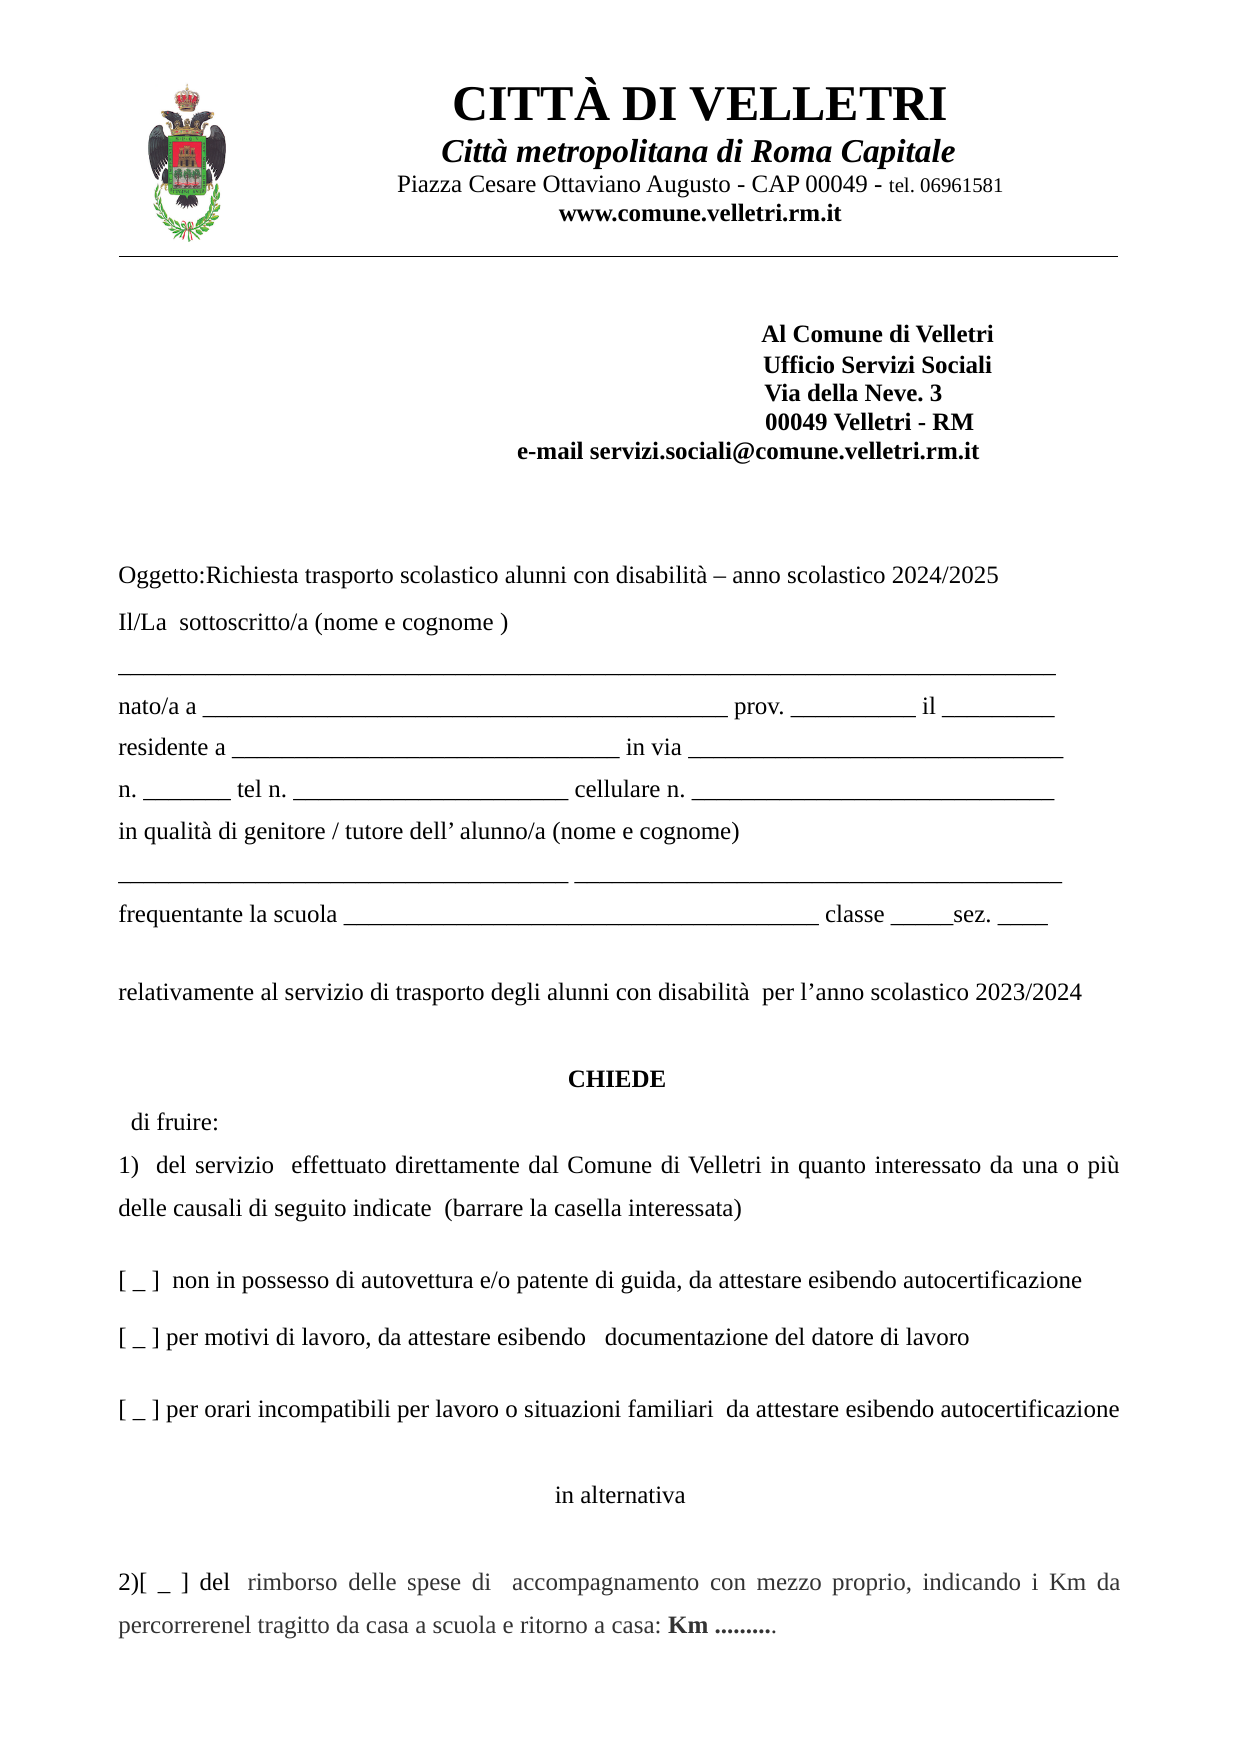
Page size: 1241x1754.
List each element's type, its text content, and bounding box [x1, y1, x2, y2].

text Il/La sottoscritto/a (nome e cognome ) [118, 607, 1122, 636]
text 1) del servizio effettuato direttamente dal Comune di Velletri in quanto interessato da una o più delle causali di seguito indicate (barrare la casella interessata) [118, 1150, 1122, 1222]
text e-mail servizi.sociali@comune.velletri.rm.it [118, 436, 1122, 465]
text [ _ ] non in possesso di autovettura e/o patente di guida, da attestare esibendo autocertificazione [118, 1265, 1122, 1294]
text n. _______ tel n. ______________________ cellulare n. _____________________________ [118, 774, 1122, 803]
text 00049 Velletri - RM [118, 407, 1122, 436]
table_header CITTÀ DI VELLETRI Città metropolitana di Roma Capitale Piazza Cesare Ottaviano Augusto - CAP 00049 - tel. 06961581 www.comune.velletri.rm.it [283, 74, 1117, 256]
table_header [119, 74, 282, 256]
text Oggetto:Richiesta trasporto scolastico alunni con disabilità – anno scolastico 2024/2025 [118, 560, 1122, 588]
text residente a _______________________________ in via ______________________________ [118, 732, 1122, 761]
picture [146, 82, 227, 242]
text in qualità di genitore / tutore dell’ alunno/a (nome e cognome) [118, 816, 1122, 844]
text in alternativa [118, 1481, 1122, 1509]
text relativamente al servizio di trasporto degli alunni con disabilità per l’anno scolastico 2023/2024 [118, 977, 1122, 1006]
text CHIEDE [118, 1064, 1122, 1092]
text Al Comune di Velletri [118, 316, 1122, 350]
text nato/a a __________________________________________ prov. __________ il _________ [118, 691, 1122, 719]
text ___________________________________________________________________________ [118, 649, 1122, 678]
text Via della Neve. 3 [118, 378, 1122, 407]
text [ _ ] per motivi di lavoro, da attestare esibendo documentazione del datore di lavoro [118, 1322, 1122, 1351]
text [ _ ] per orari incompatibili per lavoro o situazioni familiari da attestare esibendo autocertificazione [118, 1394, 1122, 1423]
text 2)[ _ ] del rimborso delle spese di accompagnamento con mezzo proprio, indicando i Km da percorrerenel tragitto da casa a scuola e ritorno a casa: Km .......... [118, 1567, 1122, 1639]
text ____________________________________ _______________________________________ [118, 857, 1122, 886]
text Ufficio Servizi Sociali [118, 350, 1122, 378]
text frequentante la scuola ______________________________________ classe _____sez. ____ [118, 899, 1122, 928]
text di fruire: [118, 1107, 1122, 1136]
